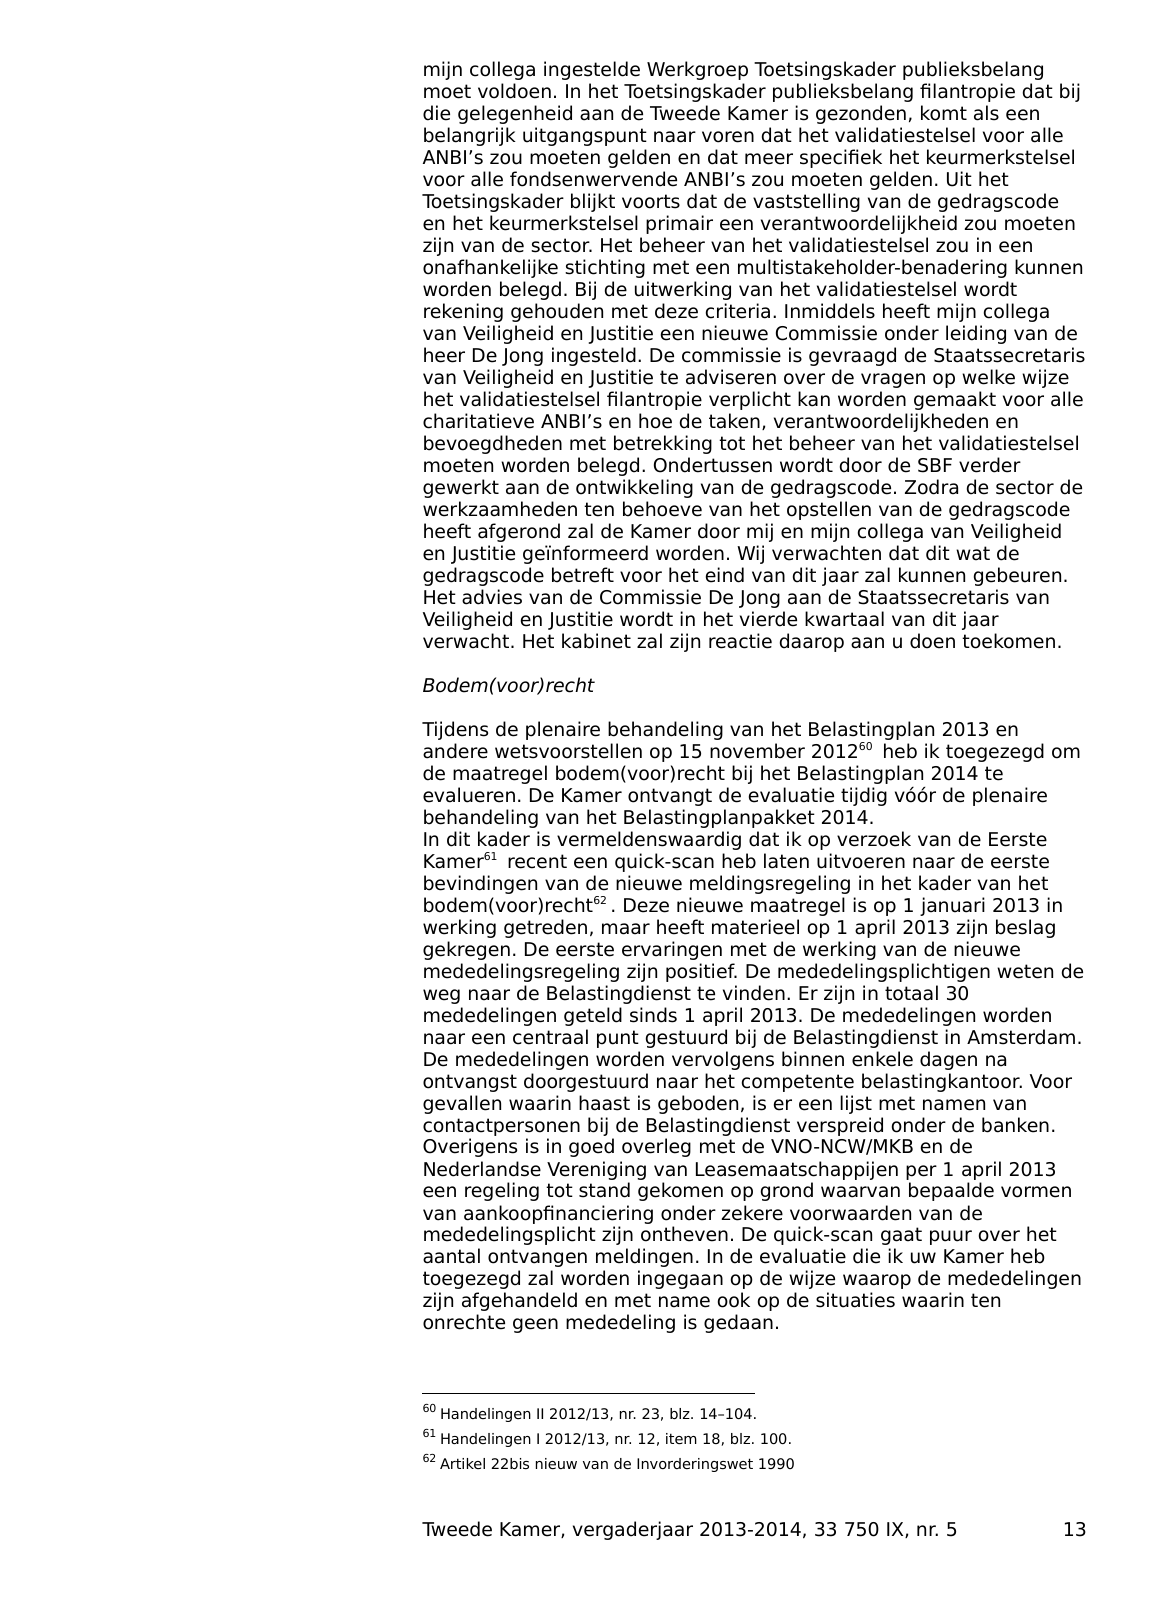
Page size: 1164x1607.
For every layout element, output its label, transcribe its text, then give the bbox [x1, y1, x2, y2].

text In dit kader is vermeldenswaardig dat ik op verzoek van de Eerste Kamer recent een quick-scan heb laten uitvoeren naar de eerste bevindingen van de nieuwe meldingsregeling in het kader van het bodem(voor)recht. Deze nieuwe maatregel is op 1 januari 2013 in werking getreden, maar heeft materieel op 1 april 2013 zijn beslag gekregen. De eerste ervaringen met de werking van de nieuwe mededelingsregeling zijn positief. De mededelingsplichtigen weten de weg naar de Belastingdienst te vinden. Er zijn in totaal 30 mededelingen geteld sinds 1 april 2013. De mededelingen worden naar een centraal punt gestuurd bij de Belastingdienst in Amsterdam. De mededelingen worden vervolgens binnen enkele dagen na ontvangst doorgestuurd naar het competente belastingkantoor. Voor gevallen waarin haast is geboden, is er een lijst met namen van contactpersonen bij de Belastingdienst verspreid onder de banken. Overigens is in goed overleg met de VNO-NCW/MKB en de Nederlandse Vereniging van Leasemaatschappijen per 1 april 2013 een regeling tot stand gekomen op grond waarvan bepaalde vormen van aankoopfinanciering onder zekere voorwaarden van de mededelingsplicht zijn ontheven. De quick-scan gaat puur over het aantal ontvangen meldingen. In de evaluatie die ik uw Kamer heb toegezegd zal worden ingegaan op de wijze waarop de mededelingen zijn afgehandeld en met name ook op de situaties waarin ten onrechte geen mededeling is gedaan. [422, 829, 1087, 1334]
text Handelingen II 2012/13, nr. 23, blz. 14–104. [422, 1402, 1087, 1424]
text Artikel 22bis nieuw van de Invorderingswet 1990 [422, 1452, 1087, 1474]
text Tijdens de plenaire behandeling van het Belastingplan 2013 en andere wetsvoorstellen op 15 november 2012 heb ik toegezegd om de maatregel bodem(voor)recht bij het Belastingplan 2014 te evalueren. De Kamer ontvangt de evaluatie tijdig vóór de plenaire behandeling van het Belastingplanpakket 2014. [422, 719, 1087, 829]
text mijn collega ingestelde Werkgroep Toetsingskader publieksbelang moet voldoen. In het Toetsingskader publieksbelang filantropie dat bij die gelegenheid aan de Tweede Kamer is gezonden, komt als een belangrijk uitgangspunt naar voren dat het validatiestelsel voor alle ANBI’s zou moeten gelden en dat meer specifiek het keurmerkstelsel voor alle fondsenwervende ANBI’s zou moeten gelden. Uit het Toetsingskader blijkt voorts dat de vaststelling van de gedragscode en het keurmerkstelsel primair een verantwoordelijkheid zou moeten zijn van de sector. Het beheer van het validatiestelsel zou in een onafhankelijke stichting met een multistakeholder-benadering kunnen worden belegd. Bij de uitwerking van het validatiestelsel wordt rekening gehouden met deze criteria. Inmiddels heeft mijn collega van Veiligheid en Justitie een nieuwe Commissie onder leiding van de heer De Jong ingesteld. De commissie is gevraagd de Staatssecretaris van Veiligheid en Justitie te adviseren over de vragen op welke wijze het validatiestelsel filantropie verplicht kan worden gemaakt voor alle charitatieve ANBI’s en hoe de taken, verantwoordelijkheden en bevoegdheden met betrekking tot het beheer van het validatiestelsel moeten worden belegd. Ondertussen wordt door de SBF verder gewerkt aan de ontwikkeling van de gedragscode. Zodra de sector de werkzaamheden ten behoeve van het opstellen van de gedragscode heeft afgerond zal de Kamer door mij en mijn collega van Veiligheid en Justitie geïnformeerd worden. Wij verwachten dat dit wat de gedragscode betreft voor het eind van dit jaar zal kunnen gebeuren. Het advies van de Commissie De Jong aan de Staatssecretaris van Veiligheid en Justitie wordt in het vierde kwartaal van dit jaar verwacht. Het kabinet zal zijn reactie daarop aan u doen toekomen. [422, 59, 1087, 652]
text Handelingen I 2012/13, nr. 12, item 18, blz. 100. [422, 1427, 1087, 1449]
subtitle Bodem(voor)recht [422, 675, 1087, 697]
